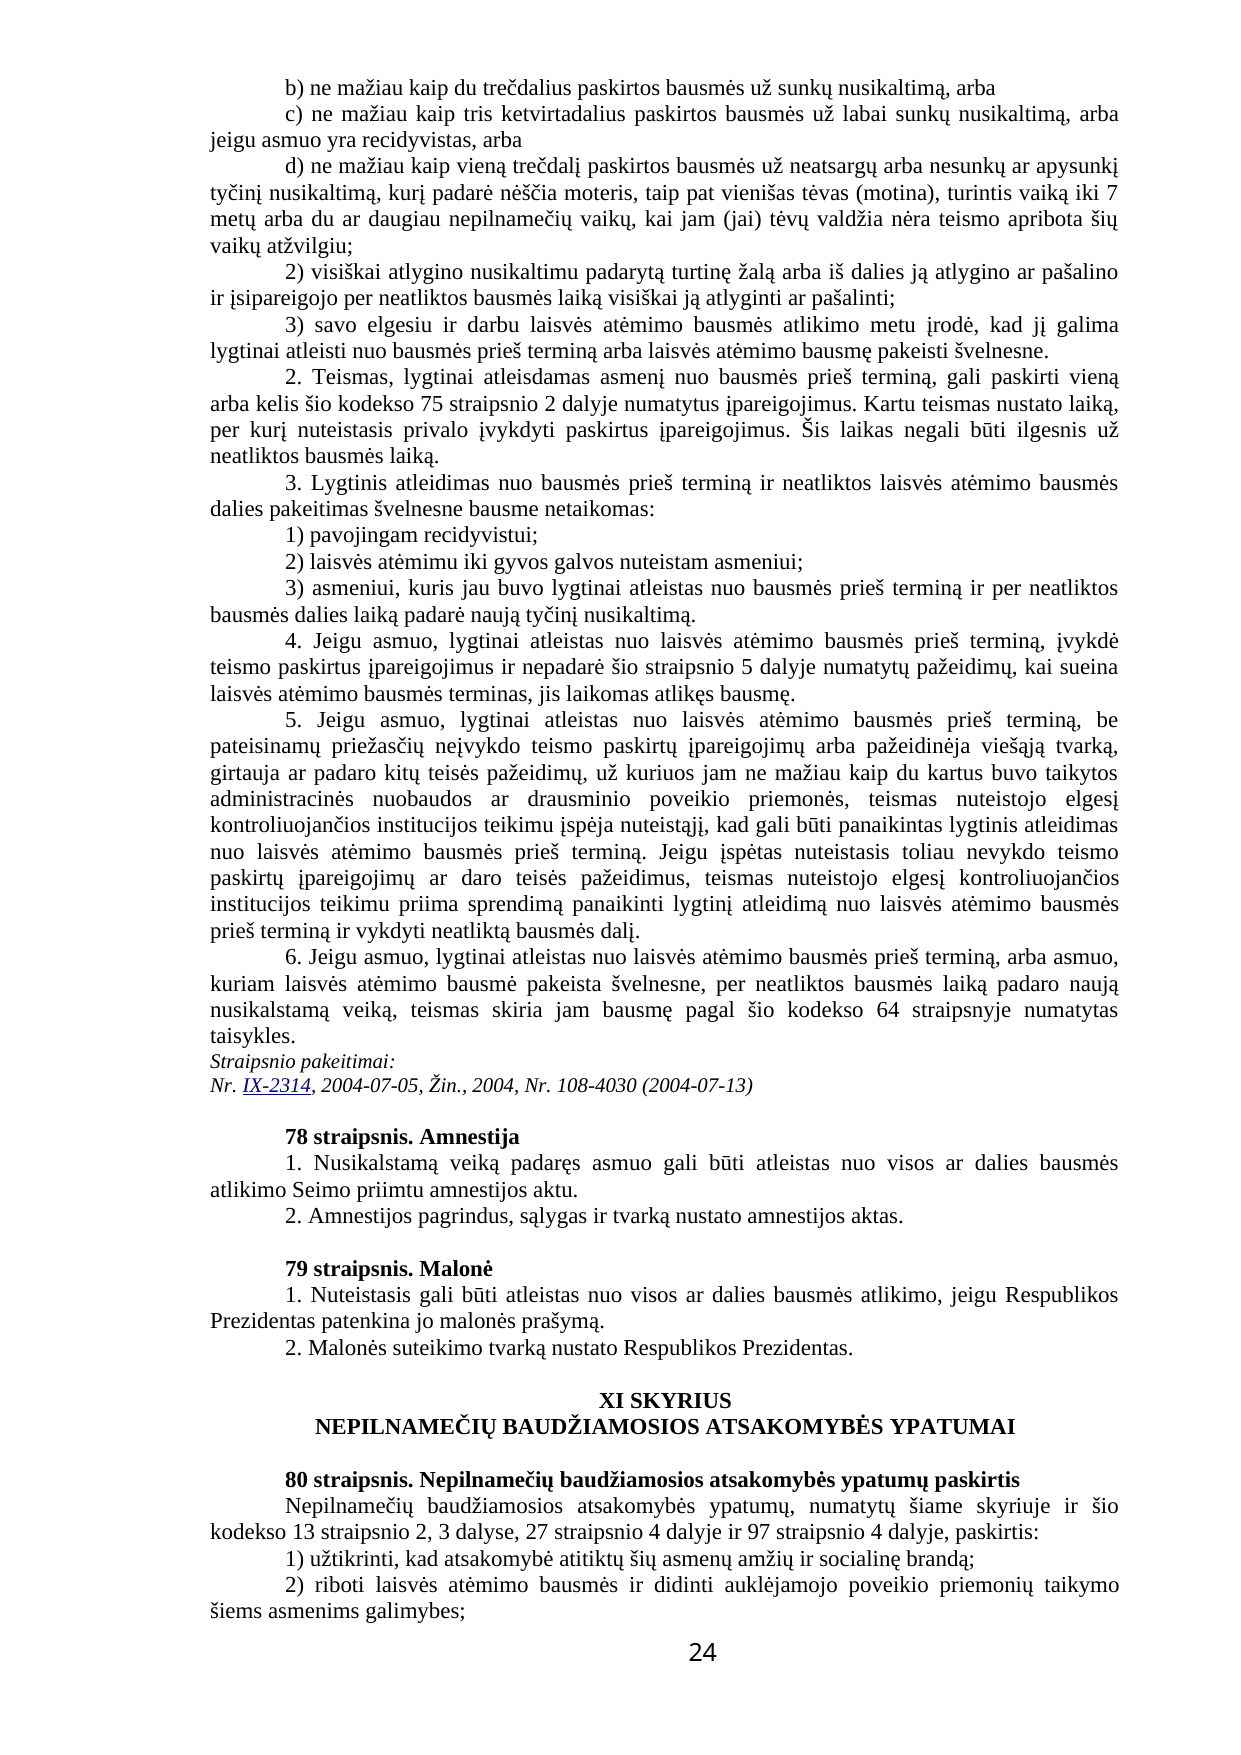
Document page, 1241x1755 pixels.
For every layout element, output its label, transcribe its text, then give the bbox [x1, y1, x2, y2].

text 2) riboti laisvės atėmimo bausmės ir didinti auklėjamojo poveikio priemonių taikymo šiems asmenims galimybes; [210, 1571, 1120, 1624]
text 78 straipsnis. Amnestija [210, 1123, 1120, 1149]
text 80 straipsnis. Nepilnamečių baudžiamosios atsakomybės ypatumų paskirtis [210, 1466, 1120, 1492]
text 6. Jeigu asmuo, lygtinai atleistas nuo laisvės atėmimo bausmės prieš terminą, arba asmuo, kuriam laisvės atėmimo bausmė pakeista švelnesne, per neatliktos bausmės laiką padaro naują nusikalstamą veiką, teismas skiria jam bausmę pagal šio kodekso 64 straipsnyje numatytas taisykles. [210, 943, 1120, 1049]
text 3. Lygtinis atleidimas nuo bausmės prieš terminą ir neatliktos laisvės atėmimo bausmės dalies pakeitimas švelnesne bausme netaikomas: [210, 469, 1120, 522]
text 3) asmeniui, kuris jau buvo lygtinai atleistas nuo bausmės prieš terminą ir per neatliktos bausmės dalies laiką padarė naują tyčinį nusikaltimą. [210, 574, 1120, 627]
text c) ne mažiau kaip tris ketvirtadalius paskirtos bausmės už labai sunkų nusikaltimą, arba jeigu asmuo yra recidyvistas, arba [210, 100, 1120, 153]
text Straipsnio pakeitimai: [210, 1049, 1120, 1073]
text 4. Jeigu asmuo, lygtinai atleistas nuo laisvės atėmimo bausmės prieš terminą, įvykdė teismo paskirtus įpareigojimus ir nepadarė šio straipsnio 5 dalyje numatytų pažeidimų, kai sueina laisvės atėmimo bausmės terminas, jis laikomas atlikęs bausmę. [210, 627, 1120, 706]
text 1) užtikrinti, kad atsakomybė atitiktų šių asmenų amžių ir socialinę brandą; [210, 1545, 1120, 1571]
text 1. Nusikalstamą veiką padaręs asmuo gali būti atleistas nuo visos ar dalies bausmės atlikimo Seimo priimtu amnestijos aktu. [210, 1149, 1120, 1202]
text Nr. IX-2314, 2004-07-05, Žin., 2004, Nr. 108-4030 (2004-07-13) [210, 1073, 1120, 1097]
text 1) pavojingam recidyvistui; [210, 522, 1120, 548]
text 2. Malonės suteikimo tvarką nustato Respublikos Prezidentas. [210, 1334, 1120, 1360]
text NEPILNAMEČIŲ BAUDŽIAMOSIOS ATSAKOMYBĖS YPATumai [210, 1413, 1120, 1439]
text b) ne mažiau kaip du trečdalius paskirtos bausmės už sunkų nusikaltimą, arba [210, 73, 1120, 100]
text 3) savo elgesiu ir darbu laisvės atėmimo bausmės atlikimo metu įrodė, kad jį galima lygtinai atleisti nuo bausmės prieš terminą arba laisvės atėmimo bausmę pakeisti švelnesne. [210, 311, 1120, 363]
subtitle XI SKYRIUS [210, 1387, 1120, 1413]
text d) ne mažiau kaip vieną trečdalį paskirtos bausmės už neatsargų arba nesunkų ar apysunkį tyčinį nusikaltimą, kurį padarė nėščia moteris, taip pat vienišas tėvas (motina), turintis vaiką iki 7 metų arba du ar daugiau nepilnamečių vaikų, kai jam (jai) tėvų valdžia nėra teismo apribota šių vaikų atžvilgiu; [210, 153, 1120, 258]
text 1. Nuteistasis gali būti atleistas nuo visos ar dalies bausmės atlikimo, jeigu Respublikos Prezidentas patenkina jo malonės prašymą. [210, 1281, 1120, 1334]
text 2) laisvės atėmimu iki gyvos galvos nuteistam asmeniui; [210, 548, 1120, 574]
text 79 straipsnis. Malonė [210, 1255, 1120, 1281]
text 2. Teismas, lygtinai atleisdamas asmenį nuo bausmės prieš terminą, gali paskirti vieną arba kelis šio kodekso 75 straipsnio 2 dalyje numatytus įpareigojimus. Kartu teismas nustato laiką, per kurį nuteistasis privalo įvykdyti paskirtus įpareigojimus. Šis laikas negali būti ilgesnis už neatliktos bausmės laiką. [210, 363, 1120, 469]
text 5. Jeigu asmuo, lygtinai atleistas nuo laisvės atėmimo bausmės prieš terminą, be pateisinamų priežasčių neįvykdo teismo paskirtų įpareigojimų arba pažeidinėja viešąją tvarką, girtauja ar padaro kitų teisės pažeidimų, už kuriuos jam ne mažiau kaip du kartus buvo taikytos administracinės nuobaudos ar drausminio poveikio priemonės, teismas nuteistojo elgesį kontroliuojančios institucijos teikimu įspėja nuteistąjį, kad gali būti panaikintas lygtinis atleidimas nuo laisvės atėmimo bausmės prieš terminą. Jeigu įspėtas nuteistasis toliau nevykdo teismo paskirtų įpareigojimų ar daro teisės pažeidimus, teismas nuteistojo elgesį kontroliuojančios institucijos teikimu priima sprendimą panaikinti lygtinį atleidimą nuo laisvės atėmimo bausmės prieš terminą ir vykdyti neatliktą bausmės dalį. [210, 706, 1120, 943]
text 2) visiškai atlygino nusikaltimu padarytą turtinę žalą arba iš dalies ją atlygino ar pašalino ir įsipareigojo per neatliktos bausmės laiką visiškai ją atlyginti ar pašalinti; [210, 258, 1120, 311]
text 2. Amnestijos pagrindus, sąlygas ir tvarką nustato amnestijos aktas. [210, 1202, 1120, 1228]
text Nepilnamečių baudžiamosios atsakomybės ypatumų, numatytų šiame skyriuje ir šio kodekso 13 straipsnio 2, 3 dalyse, 27 straipsnio 4 dalyje ir 97 straipsnio 4 dalyje, paskirtis: [210, 1492, 1120, 1545]
